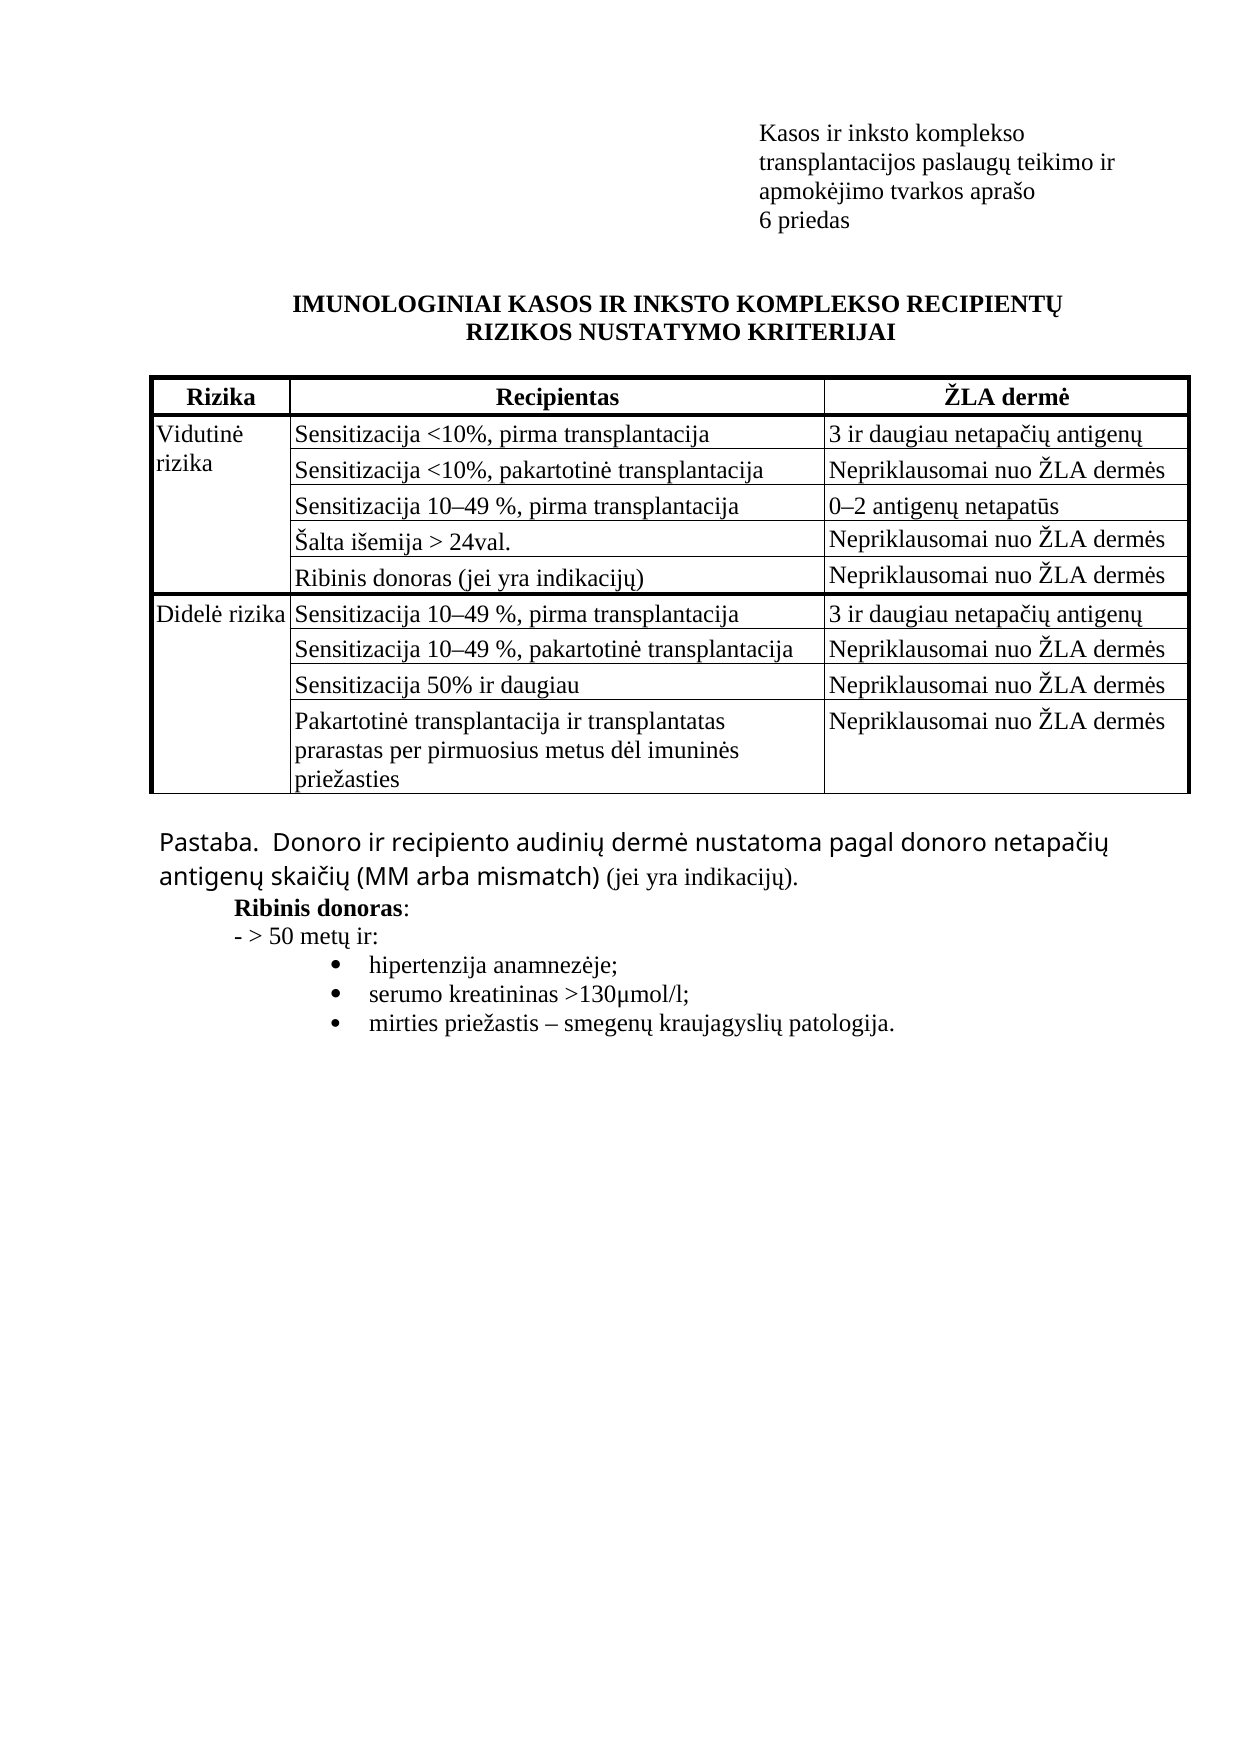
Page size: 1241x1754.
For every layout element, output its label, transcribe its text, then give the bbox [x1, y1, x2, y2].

table_cell Vidutinė rizika [154, 417, 290, 592]
table_cell Nepriklausomai nuo ŽLA dermės [825, 557, 1187, 592]
table_cell Nepriklausomai nuo ŽLA dermės [825, 664, 1187, 699]
table_cell Nepriklausomai nuo ŽLA dermės [825, 521, 1187, 556]
table_cell Didelė rizika [154, 596, 290, 792]
table_cell Šalta išemija > 24val. [291, 521, 824, 556]
table_cell Nepriklausomai nuo ŽLA dermės [825, 629, 1187, 663]
text Ribinis donoras: [234, 893, 1182, 921]
text - > 50 metų ir: [159, 921, 1182, 950]
table_cell Sensitizacija 10–49 %, pirma transplantacija [291, 485, 824, 520]
table_cell Nepriklausomai nuo ŽLA dermės [825, 700, 1187, 792]
table_cell Sensitizacija 10–49 %, pirma transplantacija [291, 596, 824, 627]
table_cell Nepriklausomai nuo ŽLA dermės [825, 449, 1187, 484]
table_header ŽLA dermė [825, 380, 1187, 412]
table_cell 3 ir daugiau netapačių antigenų [825, 596, 1187, 627]
table_cell 0–2 antigenų netapatūs [825, 485, 1187, 520]
text Kasos ir inksto komplekso transplantacijos paslaugų teikimo ir apmokėjimo tvarkos aprašo [759, 118, 1182, 205]
text 6 priedas [759, 205, 1182, 233]
text  serumo kreatininas >130μmol/l; [331, 979, 1182, 1008]
table_cell 3 ir daugiau netapačių antigenų [825, 417, 1187, 448]
text Pastaba. Donoro ir recipiento audinių dermė nustatoma pagal donoro netapačių antigenų skaičių (MM arba mismatch) (jei yra indikacijų). [159, 824, 1182, 893]
table_cell Sensitizacija <10%, pirma transplantacija [291, 417, 824, 448]
table_cell Sensitizacija <10%, pakartotinė transplantacija [291, 449, 824, 484]
table_header Recipientas [291, 380, 824, 412]
table_cell Pakartotinė transplantacija ir transplantatas prarastas per pirmuosius metus dėl imuninės priežasties [291, 700, 824, 792]
text  hipertenzija anamnezėje; [331, 950, 1182, 979]
table_cell Ribinis donoras (jei yra indikacijų) [291, 557, 824, 592]
text rizikos nustatymo kriterijai [159, 317, 1197, 346]
table_cell Sensitizacija 50% ir daugiau [291, 664, 824, 699]
table_cell Sensitizacija 10–49 %, pakartotinė transplantacija [291, 629, 824, 663]
table_header Rizika [154, 380, 289, 412]
text imunologinIAI KASOS IR Inksto KOMPLEKSO recipientų [159, 289, 1197, 317]
text  mirties priežastis – smegenų kraujagyslių patologija. [331, 1008, 1182, 1036]
